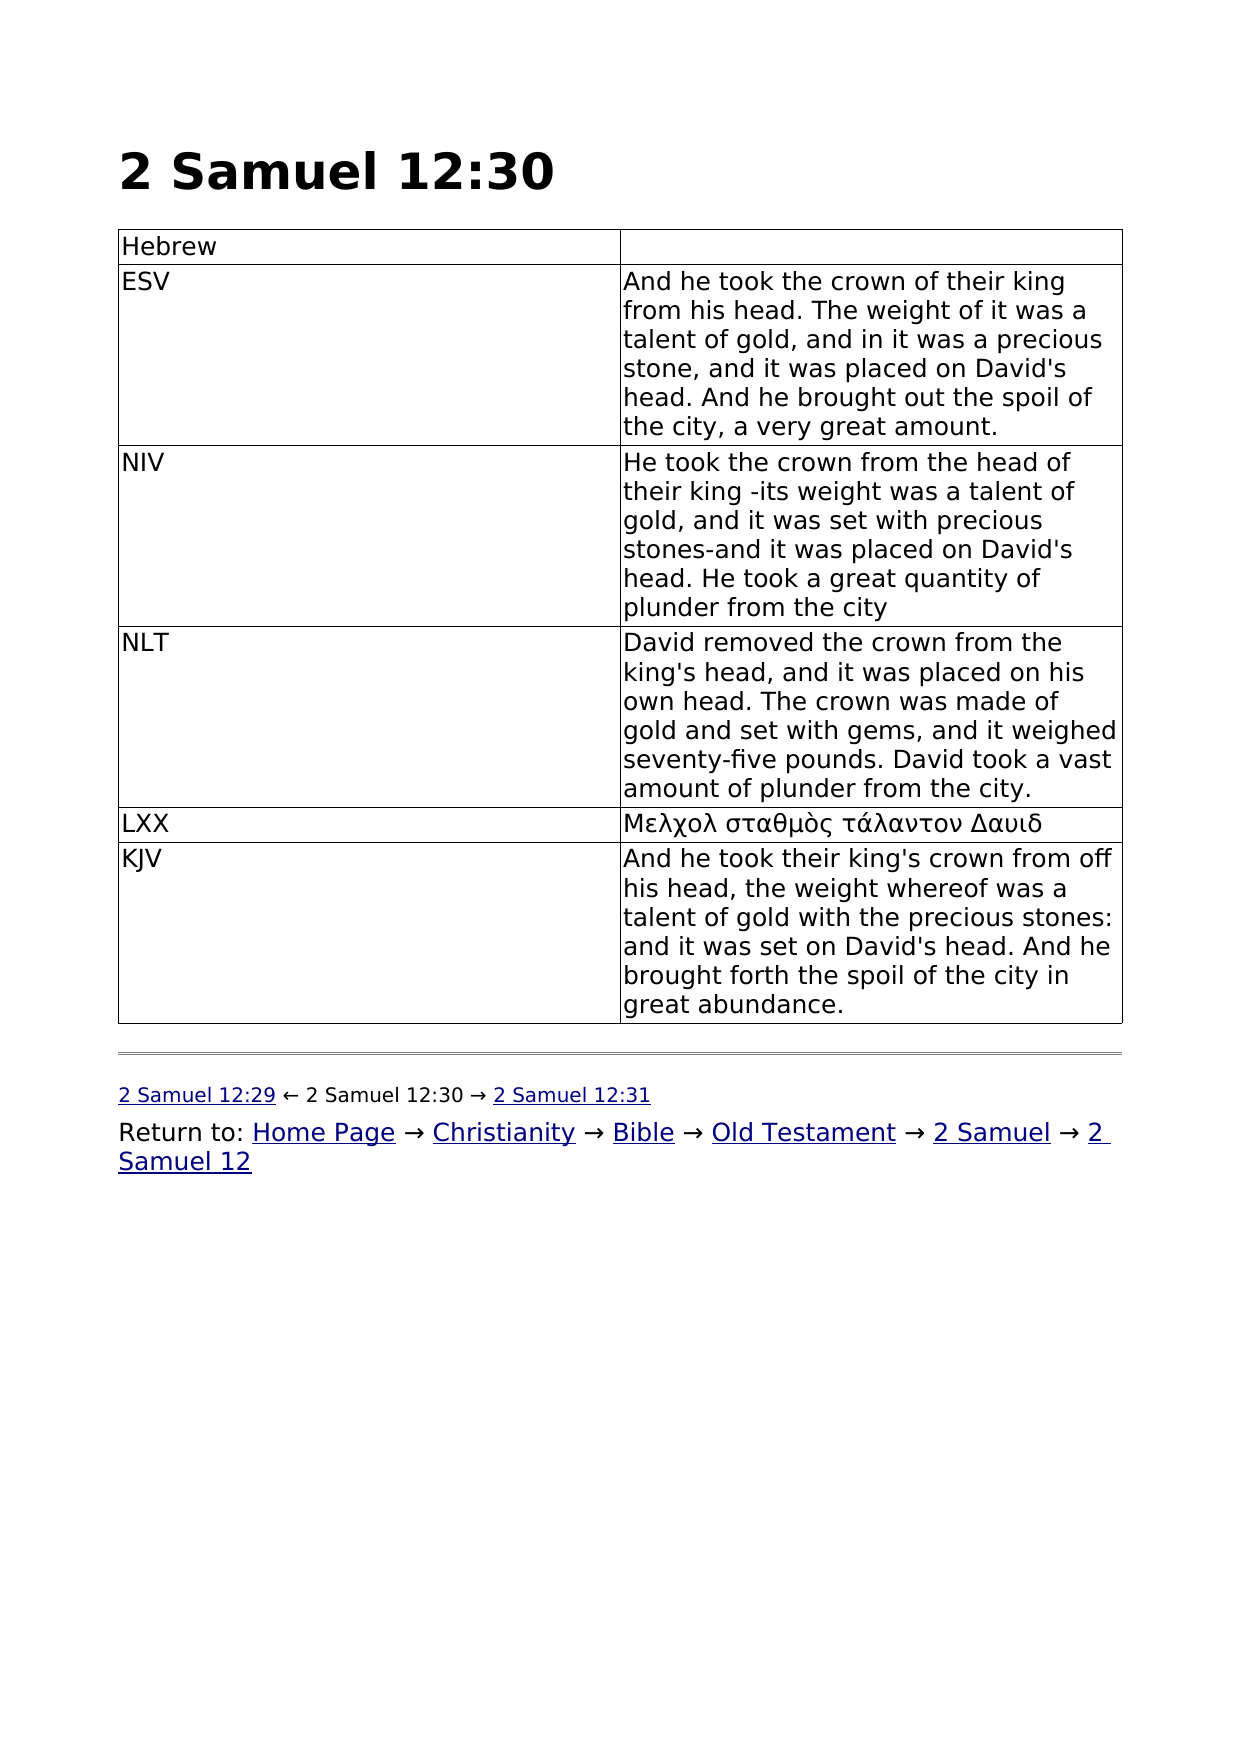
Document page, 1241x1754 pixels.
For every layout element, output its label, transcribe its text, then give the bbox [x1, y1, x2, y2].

table_cell Μελχολ σταθμὸς τάλαντον Δαυιδ [621, 808, 1122, 842]
table_cell NLT [119, 627, 620, 807]
table_cell He took the crown from the head of their king -its weight was a talent of gold, and it was set with precious stones-and it was placed on David's head. He took a great quantity of plunder from the city [621, 446, 1122, 626]
text 2 Samuel 12:29 ← 2 Samuel 12:30 → 2 Samuel 12:31 [118, 1084, 1122, 1118]
table_cell David removed the crown from the king's head, and it was placed on his own head. The crown was made of gold and set with gems, and it weighed seventy-five pounds. David took a vast amount of plunder from the city. [621, 627, 1122, 807]
table_cell And he took their king's crown from off his head, the weight whereof was a talent of gold with the precious stones: and it was set on David's head. And he brought forth the spoil of the city in great abundance. [621, 843, 1122, 1023]
table_cell And he took the crown of their king from his head. The weight of it was a talent of gold, and in it was a precious stone, and it was placed on David's head. And he brought out the spoil of the city, a very great amount. [621, 265, 1122, 445]
table_cell LXX [119, 808, 620, 842]
table_cell KJV [119, 843, 620, 1023]
table_cell ESV [119, 265, 620, 445]
table_header Hebrew [119, 230, 620, 264]
subtitle 2 Samuel 12:30 [118, 143, 1122, 201]
table_header [621, 230, 1122, 264]
text Return to: Home Page → Christianity → Bible → Old Testament → 2 Samuel → 2 Samuel 12 [118, 1118, 1122, 1176]
table_cell NIV [119, 446, 620, 626]
